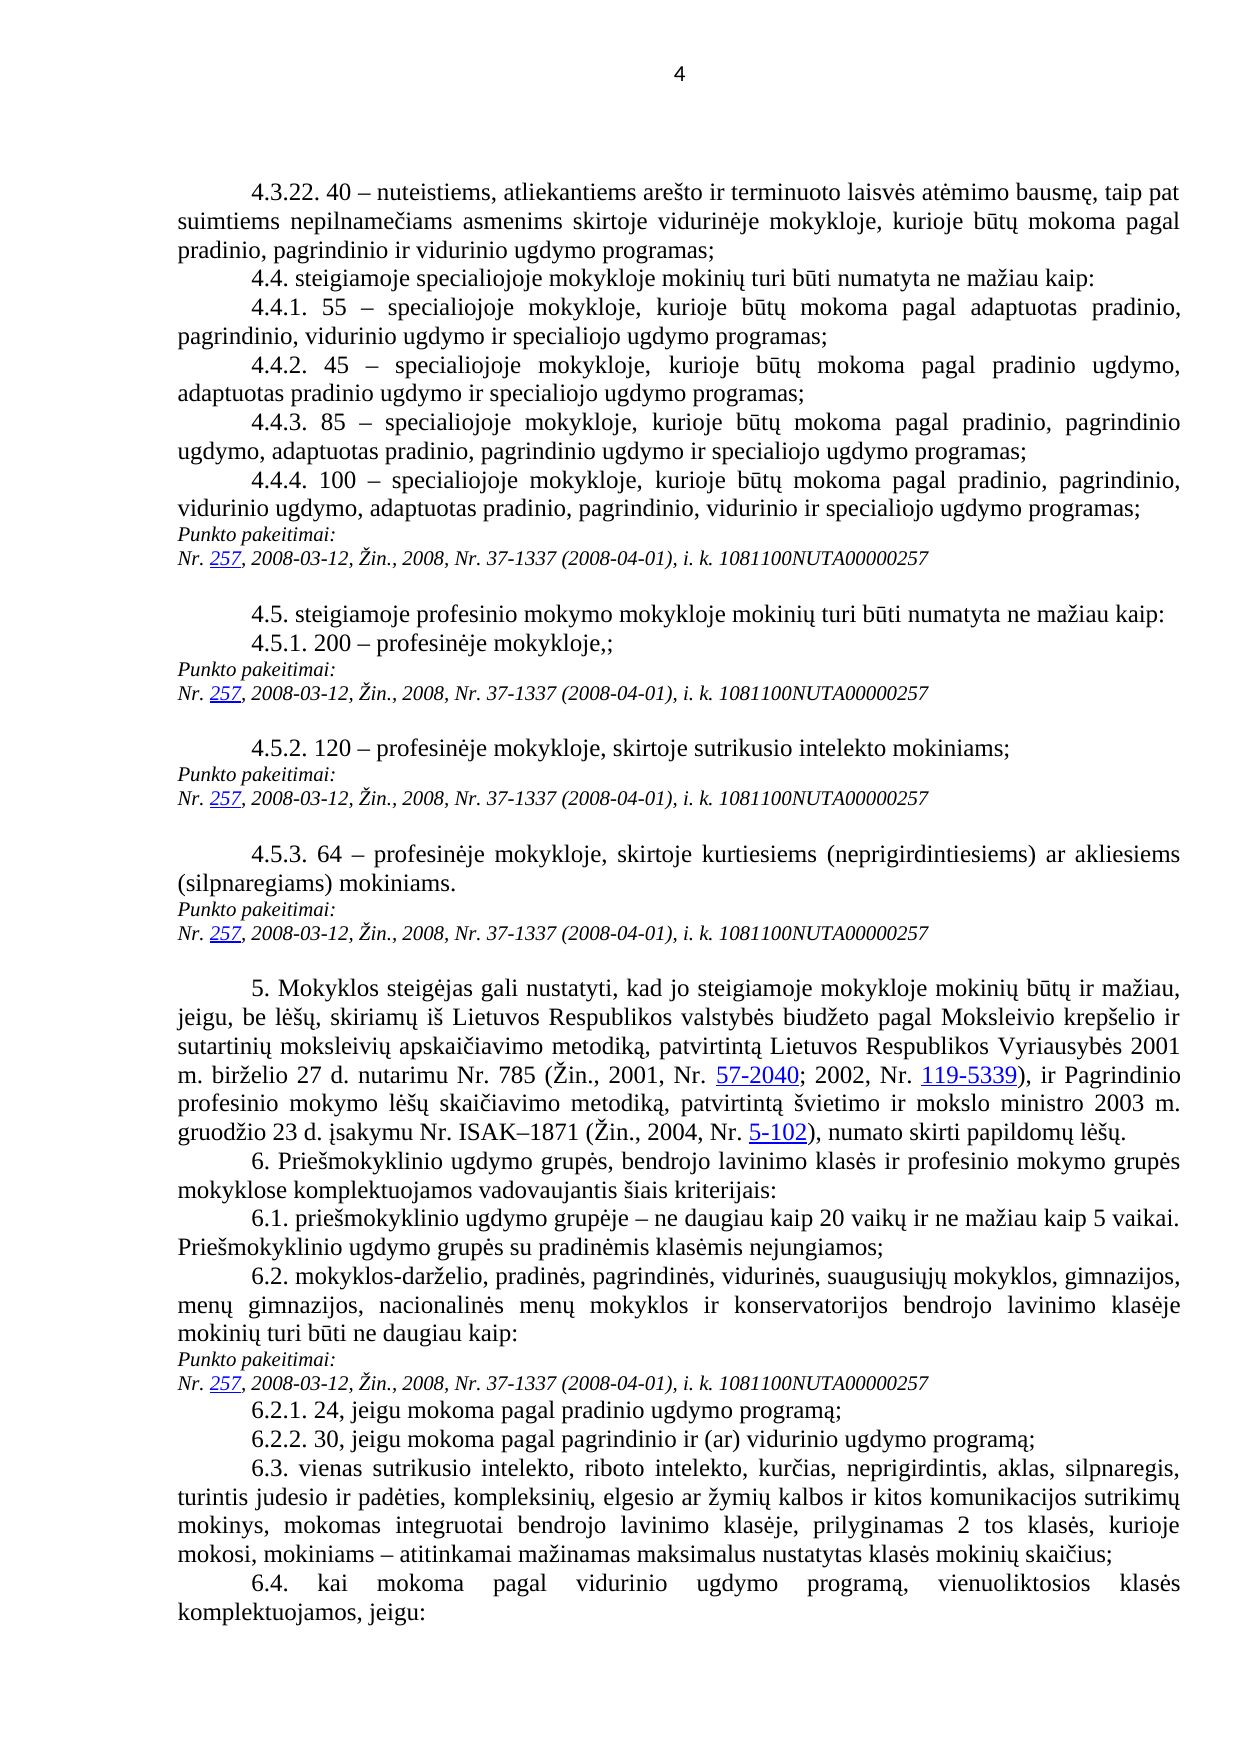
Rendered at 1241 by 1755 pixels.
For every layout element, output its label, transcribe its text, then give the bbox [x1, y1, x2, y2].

text Nr. 257, 2008-03-12, Žin., 2008, Nr. 37-1337 (2008-04-01), i. k. 1081100NUTA00000257 [177, 786, 1181, 810]
text Nr. 257, 2008-03-12, Žin., 2008, Nr. 37-1337 (2008-04-01), i. k. 1081100NUTA00000257 [177, 681, 1181, 705]
text 4.4.3. 85 – specialiojoje mokykloje, kurioje būtų mokoma pagal pradinio, pagrindinio ugdymo, adaptuotas pradinio, pagrindinio ugdymo ir specialiojo ugdymo programas; [177, 407, 1181, 465]
text 4.5. steigiamoje profesinio mokymo mokykloje mokinių turi būti numatyta ne mažiau kaip: [177, 599, 1181, 628]
text 6.2.2. 30, jeigu mokoma pagal pagrindinio ir (ar) vidurinio ugdymo programą; [177, 1424, 1181, 1453]
text 4.4. steigiamoje specialiojoje mokykloje mokinių turi būti numatyta ne mažiau kaip: [177, 263, 1181, 292]
text 6.2. mokyklos-darželio, pradinės, pagrindinės, vidurinės, suaugusiųjų mokyklos, gimnazijos, menų gimnazijos, nacionalinės menų mokyklos ir konservatorijos bendrojo lavinimo klasėje mokinių turi būti ne daugiau kaip: [177, 1261, 1181, 1347]
text 4.5.2. 120 – profesinėje mokykloje, skirtoje sutrikusio intelekto mokiniams; [177, 733, 1181, 762]
text 6.1. priešmokyklinio ugdymo grupėje – ne daugiau kaip 20 vaikų ir ne mažiau kaip 5 vaikai. Priešmokyklinio ugdymo grupės su pradinėmis klasėmis nejungiamos; [177, 1203, 1181, 1261]
text Punkto pakeitimai: [177, 657, 1181, 681]
text 4.5.3. 64 – profesinėje mokykloje, skirtoje kurtiesiems (neprigirdintiesiems) ar akliesiems (silpnaregiams) mokiniams. [177, 839, 1181, 897]
text 4.5.1. 200 – profesinėje mokykloje,; [177, 628, 1181, 657]
text 4.4.1. 55 – specialiojoje mokykloje, kurioje būtų mokoma pagal adaptuotas pradinio, pagrindinio, vidurinio ugdymo ir specialiojo ugdymo programas; [177, 292, 1181, 350]
text 5. Mokyklos steigėjas gali nustatyti, kad jo steigiamoje mokykloje mokinių būtų ir mažiau, jeigu, be lėšų, skiriamų iš Lietuvos Respublikos valstybės biudžeto pagal Moksleivio krepšelio ir sutartinių moksleivių apskaičiavimo metodiką, patvirtintą Lietuvos Respublikos Vyriausybės 2001 m. birželio 27 d. nutarimu Nr. 785 (Žin., 2001, Nr. 57-2040; 2002, Nr. 119-5339), ir Pagrindinio profesinio mokymo lėšų skaičiavimo metodiką, patvirtintą švietimo ir mokslo ministro 2003 m. gruodžio 23 d. įsakymu Nr. ISAK–1871 (Žin., 2004, Nr. 5-102), numato skirti papildomų lėšų. [177, 973, 1181, 1146]
text 4.4.2. 45 – specialiojoje mokykloje, kurioje būtų mokoma pagal pradinio ugdymo, adaptuotas pradinio ugdymo ir specialiojo ugdymo programas; [177, 350, 1181, 407]
text 6.4. kai mokoma pagal vidurinio ugdymo programą, vienuoliktosios klasės komplektuojamos, jeigu: [177, 1568, 1181, 1625]
text 4.3.22. 40 – nuteistiems, atliekantiems arešto ir terminuoto laisvės atėmimo bausmę, taip pat suimtiems nepilnamečiams asmenims skirtoje vidurinėje mokykloje, kurioje būtų mokoma pagal pradinio, pagrindinio ir vidurinio ugdymo programas; [177, 177, 1181, 263]
text Punkto pakeitimai: [177, 522, 1181, 546]
text Nr. 257, 2008-03-12, Žin., 2008, Nr. 37-1337 (2008-04-01), i. k. 1081100NUTA00000257 [177, 1371, 1181, 1395]
text Punkto pakeitimai: [177, 1347, 1181, 1371]
text 6.3. vienas sutrikusio intelekto, riboto intelekto, kurčias, neprigirdintis, aklas, silpnaregis, turintis judesio ir padėties, kompleksinių, elgesio ar žymių kalbos ir kitos komunikacijos sutrikimų mokinys, mokomas integruotai bendrojo lavinimo klasėje, prilyginamas 2 tos klasės, kurioje mokosi, mokiniams – atitinkamai mažinamas maksimalus nustatytas klasės mokinių skaičius; [177, 1453, 1181, 1568]
text 4.4.4. 100 – specialiojoje mokykloje, kurioje būtų mokoma pagal pradinio, pagrindinio, vidurinio ugdymo, adaptuotas pradinio, pagrindinio, vidurinio ir specialiojo ugdymo programas; [177, 465, 1181, 522]
text 6. Priešmokyklinio ugdymo grupės, bendrojo lavinimo klasės ir profesinio mokymo grupės mokyklose komplektuojamos vadovaujantis šiais kriterijais: [177, 1146, 1181, 1203]
text Punkto pakeitimai: [177, 762, 1181, 786]
text Nr. 257, 2008-03-12, Žin., 2008, Nr. 37-1337 (2008-04-01), i. k. 1081100NUTA00000257 [177, 921, 1181, 945]
text 6.2.1. 24, jeigu mokoma pagal pradinio ugdymo programą; [177, 1395, 1181, 1424]
text Punkto pakeitimai: [177, 897, 1181, 921]
text Nr. 257, 2008-03-12, Žin., 2008, Nr. 37-1337 (2008-04-01), i. k. 1081100NUTA00000257 [177, 546, 1181, 570]
